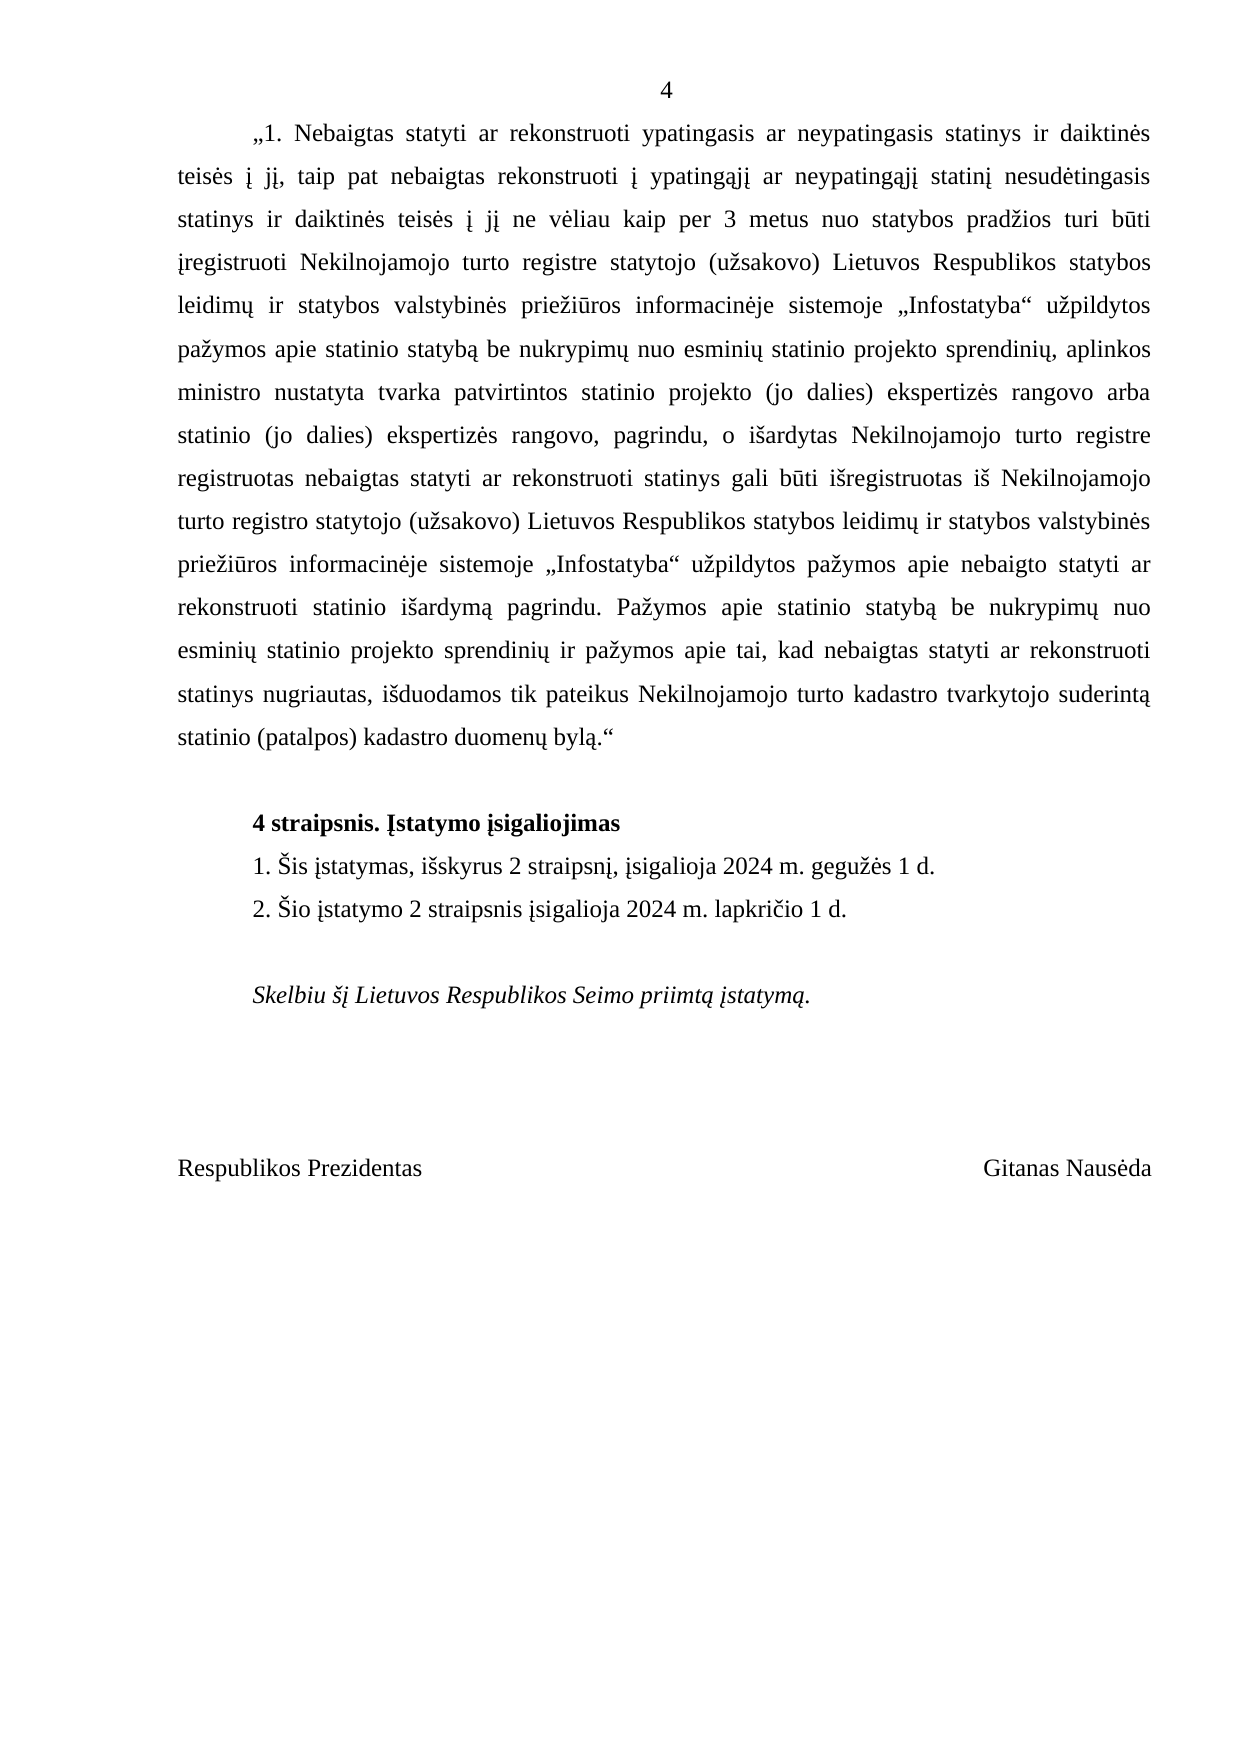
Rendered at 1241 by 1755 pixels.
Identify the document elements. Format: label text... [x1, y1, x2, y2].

text 2. Šio įstatymo 2 straipsnis įsigalioja 2024 m. lapkričio 1 d. [177, 894, 1152, 923]
text Skelbiu šį Lietuvos Respublikos Seimo priimtą įstatymą. [177, 981, 1152, 1009]
text Respublikos Prezidentas Gitanas Nausėda [177, 1153, 1152, 1182]
text 1. Šis įstatymas, išskyrus 2 straipsnį, įsigalioja 2024 m. gegužės 1 d. [177, 851, 1152, 880]
text „1. Nebaigtas statyti ar rekonstruoti ypatingasis ar neypatingasis statinys ir daiktinės teisės į jį, taip pat nebaigtas rekonstruoti į ypatingąjį ar neypatingąjį statinį nesudėtingasis statinys ir daiktinės teisės į jį ne vėliau kaip per 3 metus nuo statybos pradžios turi būti įregistruoti Nekilnojamojo turto registre statytojo (užsakovo) Lietuvos Respublikos statybos leidimų ir statybos valstybinės priežiūros informacinėje sistemoje „Infostatyba“ užpildytos pažymos apie statinio statybą be nukrypimų nuo esminių statinio projekto sprendinių, aplinkos ministro nustatyta tvarka patvirtintos statinio projekto (jo dalies) ekspertizės rangovo arba statinio (jo dalies) ekspertizės rangovo, pagrindu, o išardytas Nekilnojamojo turto registre registruotas nebaigtas statyti ar rekonstruoti statinys gali būti išregistruotas iš Nekilnojamojo turto registro statytojo (užsakovo) Lietuvos Respublikos statybos leidimų ir statybos valstybinės priežiūros informacinėje sistemoje „Infostatyba“ užpildytos pažymos apie nebaigto statyti ar rekonstruoti statinio išardymą pagrindu. Pažymos apie statinio statybą be nukrypimų nuo esminių statinio projekto sprendinių ir pažymos apie tai, kad nebaigtas statyti ar rekonstruoti statinys nugriautas, išduodamos tik pateikus Nekilnojamojo turto kadastro tvarkytojo suderintą statinio (patalpos) kadastro duomenų bylą.“ [177, 118, 1152, 751]
text 4 straipsnis. Įstatymo įsigaliojimas [177, 808, 1152, 837]
